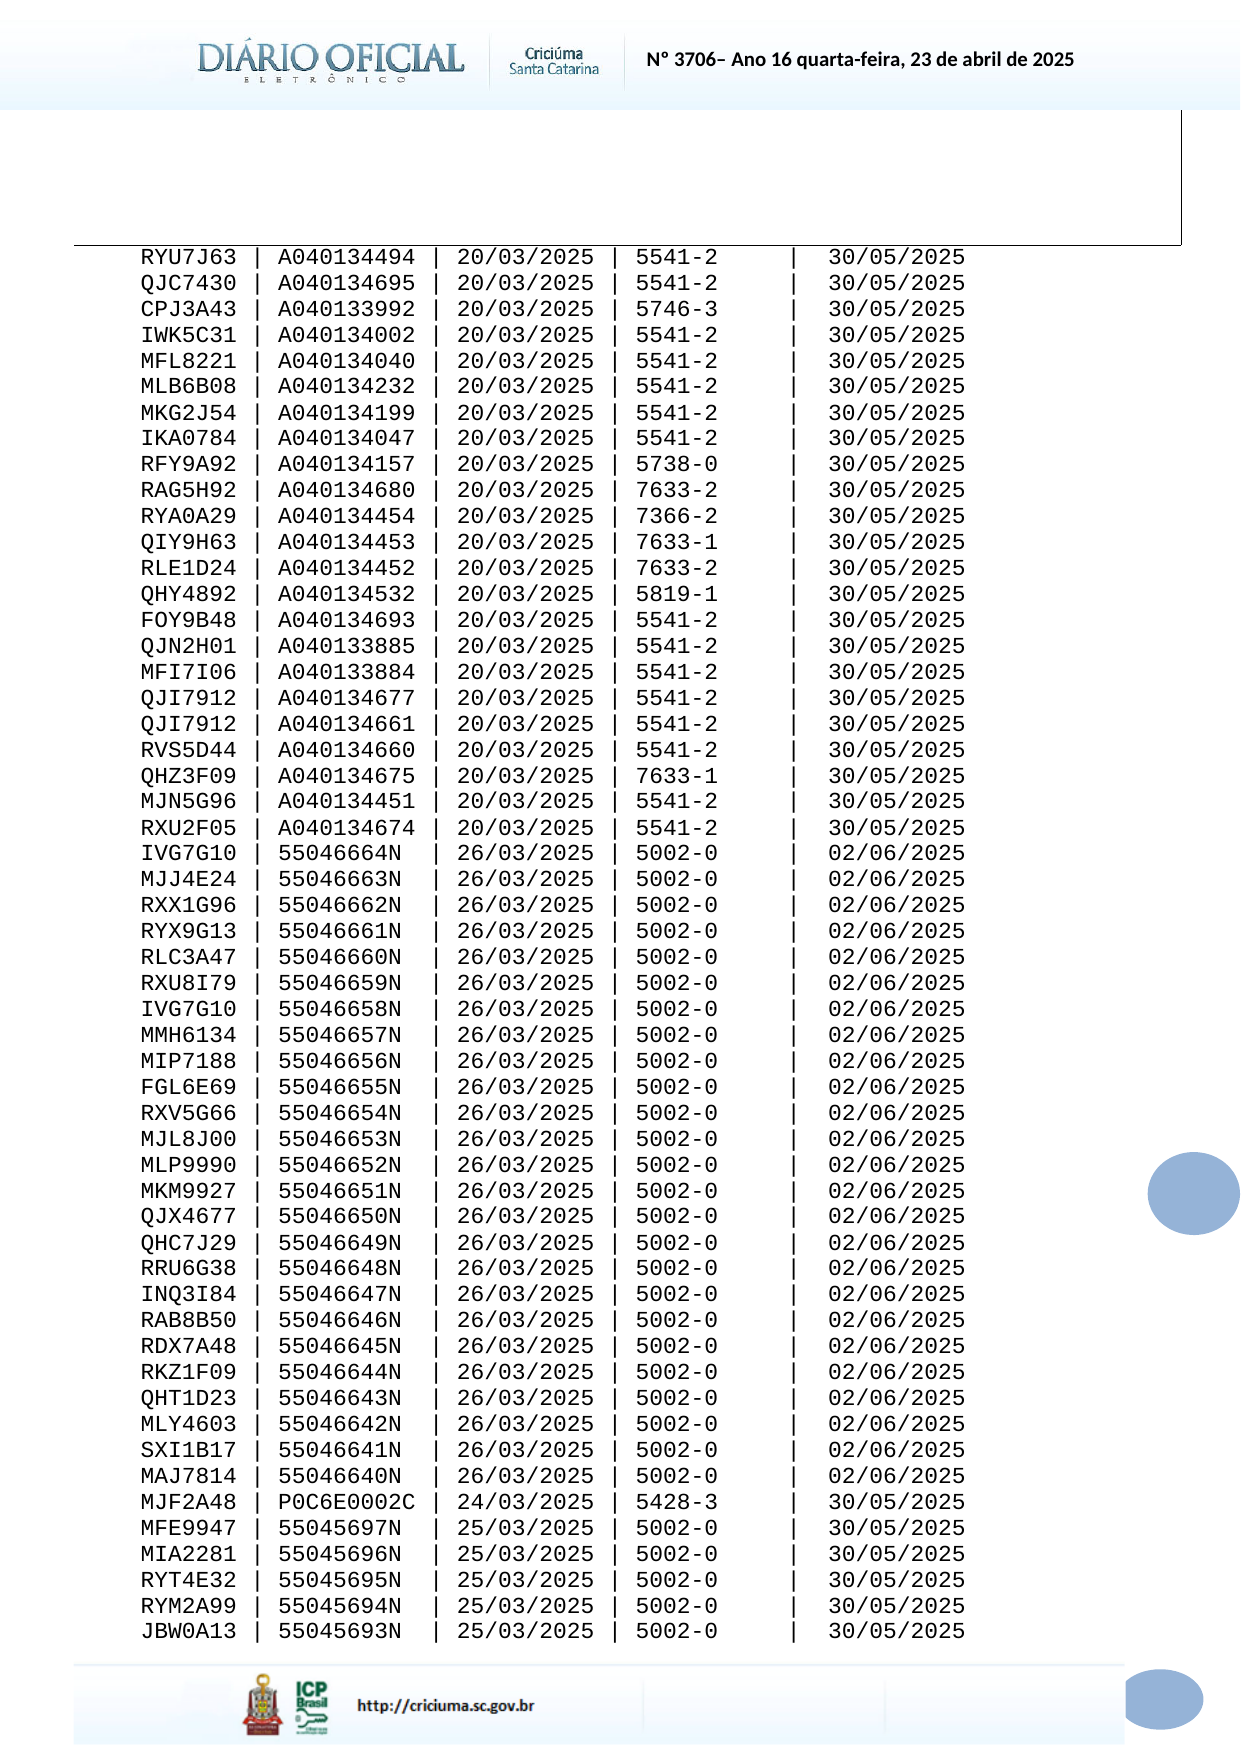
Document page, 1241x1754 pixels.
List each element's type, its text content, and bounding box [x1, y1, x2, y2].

text FOY9B48 | A040134693 | 20/03/2025 | 5541-2 | 30/05/2025 [44, 608, 1181, 634]
text MIP7188 | 55046656N | 26/03/2025 | 5002-0 | 02/06/2025 [44, 1049, 1181, 1075]
text CPJ3A43 | A040133992 | 20/03/2025 | 5746-3 | 30/05/2025 [44, 297, 1181, 323]
text MLB6B08 | A040134232 | 20/03/2025 | 5541-2 | 30/05/2025 [44, 375, 1181, 401]
text IWK5C31 | A040134002 | 20/03/2025 | 5541-2 | 30/05/2025 [44, 323, 1181, 349]
text MLY4603 | 55046642N | 26/03/2025 | 5002-0 | 02/06/2025 [44, 1412, 1181, 1438]
text MJL8J00 | 55046653N | 26/03/2025 | 5002-0 | 02/06/2025 [44, 1127, 1181, 1153]
text RLC3A47 | 55046660N | 26/03/2025 | 5002-0 | 02/06/2025 [44, 946, 1181, 971]
text RXV5G66 | 55046654N | 26/03/2025 | 5002-0 | 02/06/2025 [44, 1101, 1181, 1127]
text MIA2281 | 55045696N | 25/03/2025 | 5002-0 | 30/05/2025 [44, 1542, 1181, 1568]
text MFL8221 | A040134040 | 20/03/2025 | 5541-2 | 30/05/2025 [44, 349, 1181, 375]
text IVG7G10 | 55046658N | 26/03/2025 | 5002-0 | 02/06/2025 [44, 997, 1181, 1023]
text MJN5G96 | A040134451 | 20/03/2025 | 5541-2 | 30/05/2025 [44, 790, 1181, 816]
text RKZ1F09 | 55046644N | 26/03/2025 | 5002-0 | 02/06/2025 [44, 1361, 1181, 1386]
text RAB8B50 | 55046646N | 26/03/2025 | 5002-0 | 02/06/2025 [44, 1309, 1181, 1334]
text RXX1G96 | 55046662N | 26/03/2025 | 5002-0 | 02/06/2025 [44, 894, 1181, 919]
text QJX4677 | 55046650N | 26/03/2025 | 5002-0 | 02/06/2025 [44, 1205, 1171, 1231]
text IVG7G10 | 55046664N | 26/03/2025 | 5002-0 | 02/06/2025 [44, 842, 1181, 868]
text IKA0784 | A040134047 | 20/03/2025 | 5541-2 | 30/05/2025 [44, 427, 1181, 453]
text QHT1D23 | 55046643N | 26/03/2025 | 5002-0 | 02/06/2025 [44, 1386, 1181, 1412]
text RXU8I79 | 55046659N | 26/03/2025 | 5002-0 | 02/06/2025 [44, 971, 1181, 997]
text MJJ4E24 | 55046663N | 26/03/2025 | 5002-0 | 02/06/2025 [44, 868, 1181, 894]
text MKG2J54 | A040134199 | 20/03/2025 | 5541-2 | 30/05/2025 [44, 401, 1181, 427]
text QHC7J29 | 55046649N | 26/03/2025 | 5002-0 | 02/06/2025 [44, 1231, 1181, 1257]
text QHZ3F09 | A040134675 | 20/03/2025 | 7633-1 | 30/05/2025 [44, 764, 1181, 790]
text QHY4892 | A040134532 | 20/03/2025 | 5819-1 | 30/05/2025 [44, 582, 1181, 608]
text MFI7I06 | A040133884 | 20/03/2025 | 5541-2 | 30/05/2025 [44, 660, 1181, 686]
text RYX9G13 | 55046661N | 26/03/2025 | 5002-0 | 02/06/2025 [44, 919, 1181, 946]
text RLE1D24 | A040134452 | 20/03/2025 | 7633-2 | 30/05/2025 [44, 556, 1181, 582]
text RRU6G38 | 55046648N | 26/03/2025 | 5002-0 | 02/06/2025 [44, 1257, 1181, 1283]
text RVS5D44 | A040134660 | 20/03/2025 | 5541-2 | 30/05/2025 [44, 738, 1181, 764]
text RYM2A99 | 55045694N | 25/03/2025 | 5002-0 | 30/05/2025 [44, 1594, 1181, 1620]
text RAG5H92 | A040134680 | 20/03/2025 | 7633-2 | 30/05/2025 [44, 479, 1181, 504]
text QJC7430 | A040134695 | 20/03/2025 | 5541-2 | 30/05/2025 [44, 271, 1181, 297]
text RYT4E32 | 55045695N | 25/03/2025 | 5002-0 | 30/05/2025 [44, 1568, 1181, 1594]
text RYU7J63 | A040134494 | 20/03/2025 | 5541-2 | 30/05/2025 [44, 245, 1181, 271]
text MAJ7814 | 55046640N | 26/03/2025 | 5002-0 | 02/06/2025 [44, 1464, 1181, 1490]
text QIY9H63 | A040134453 | 20/03/2025 | 7633-1 | 30/05/2025 [44, 531, 1181, 556]
text QJI7912 | A040134677 | 20/03/2025 | 5541-2 | 30/05/2025 [44, 686, 1181, 712]
text RDX7A48 | 55046645N | 26/03/2025 | 5002-0 | 02/06/2025 [44, 1334, 1181, 1361]
text RYA0A29 | A040134454 | 20/03/2025 | 7366-2 | 30/05/2025 [44, 504, 1181, 531]
text MLP9990 | 55046652N | 26/03/2025 | 5002-0 | 02/06/2025 [44, 1153, 1180, 1179]
text MMH6134 | 55046657N | 26/03/2025 | 5002-0 | 02/06/2025 [44, 1023, 1181, 1049]
text RXU2F05 | A040134674 | 20/03/2025 | 5541-2 | 30/05/2025 [44, 816, 1181, 842]
text MKM9927 | 55046651N | 26/03/2025 | 5002-0 | 02/06/2025 [44, 1179, 1150, 1205]
text INQ3I84 | 55046647N | 26/03/2025 | 5002-0 | 02/06/2025 [44, 1283, 1181, 1309]
text MJF2A48 | P0C6E0002C | 24/03/2025 | 5428-3 | 30/05/2025 [44, 1490, 1181, 1516]
text QJN2H01 | A040133885 | 20/03/2025 | 5541-2 | 30/05/2025 [44, 634, 1181, 660]
text MFE9947 | 55045697N | 25/03/2025 | 5002-0 | 30/05/2025 [44, 1516, 1181, 1542]
text SXI1B17 | 55046641N | 26/03/2025 | 5002-0 | 02/06/2025 [44, 1438, 1181, 1464]
text JBW0A13 | 55045693N | 25/03/2025 | 5002-0 | 30/05/2025 [44, 1620, 1181, 1646]
text RFY9A92 | A040134157 | 20/03/2025 | 5738-0 | 30/05/2025 [44, 453, 1181, 479]
text FGL6E69 | 55046655N | 26/03/2025 | 5002-0 | 02/06/2025 [44, 1075, 1181, 1101]
text QJI7912 | A040134661 | 20/03/2025 | 5541-2 | 30/05/2025 [44, 712, 1181, 738]
